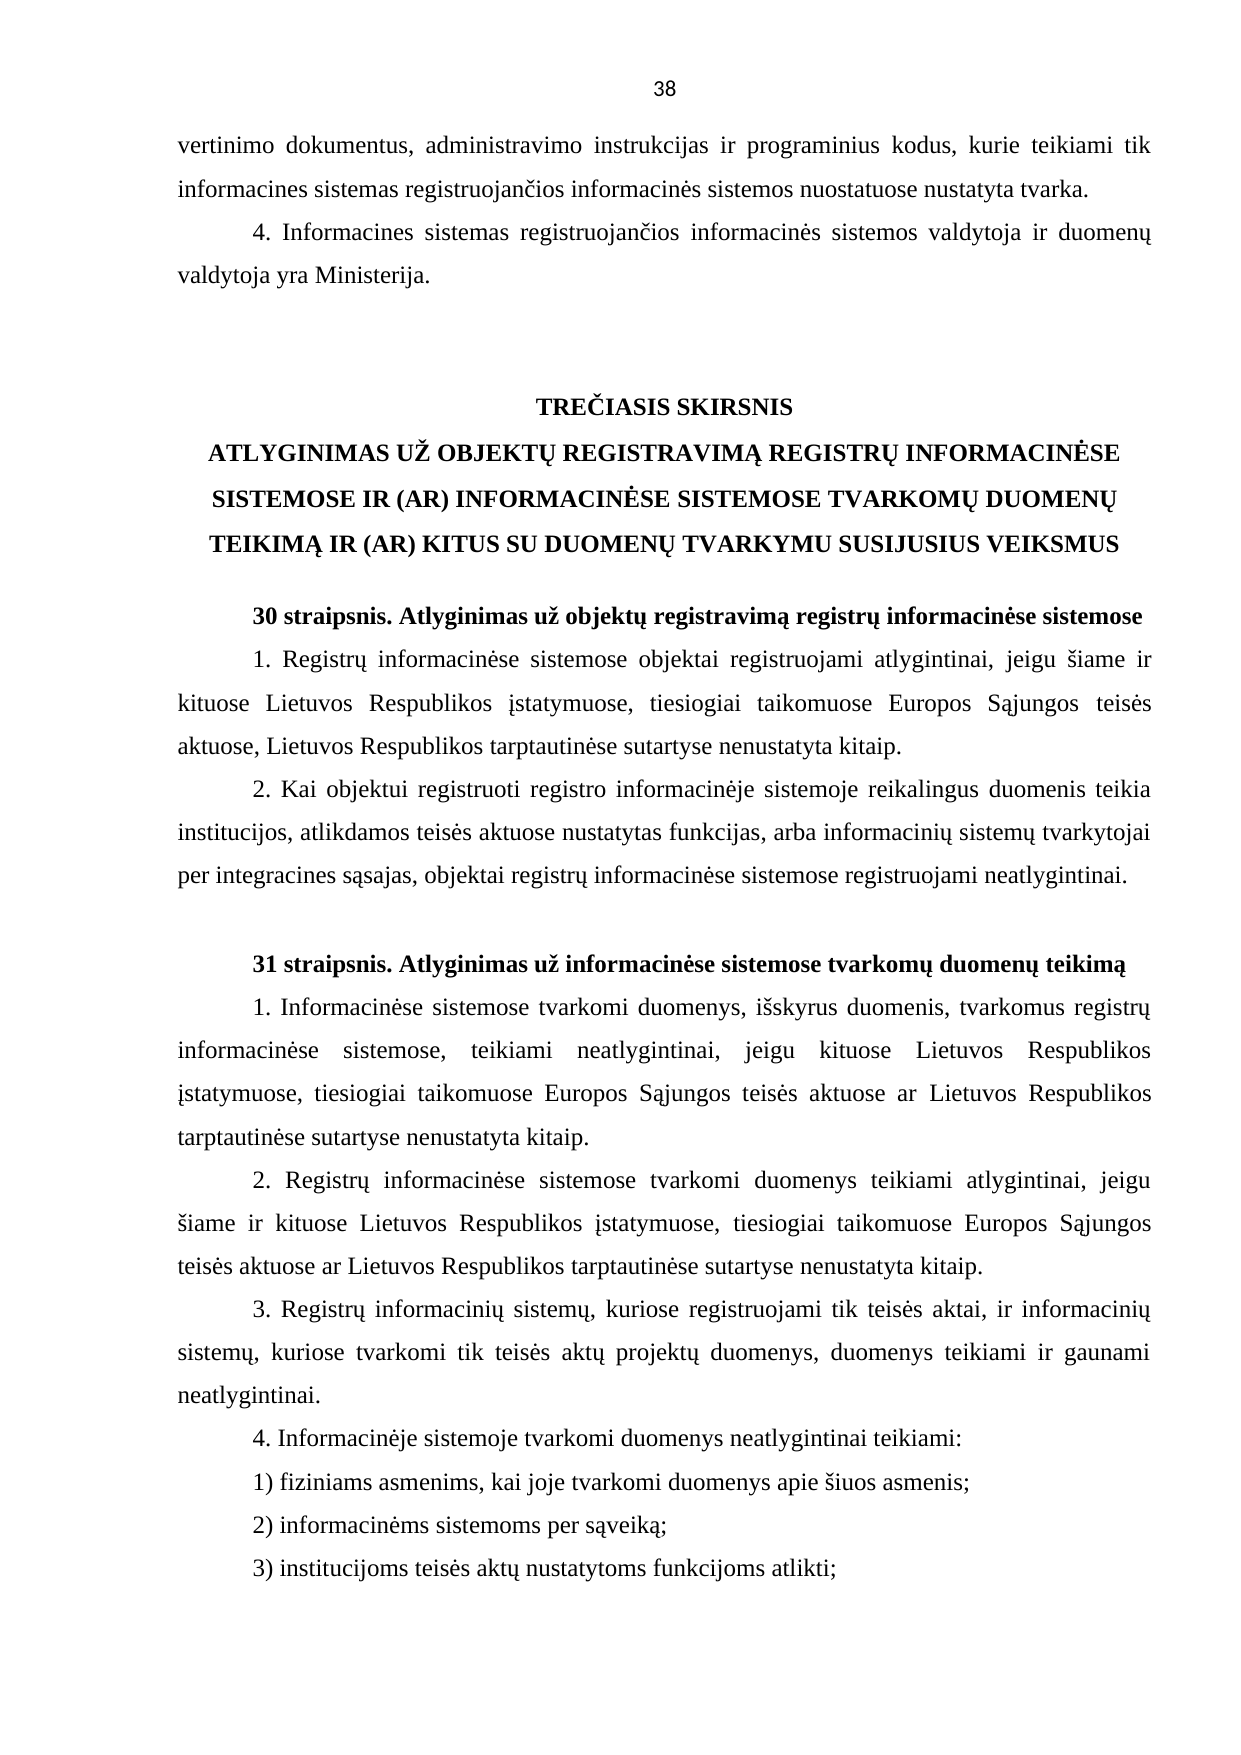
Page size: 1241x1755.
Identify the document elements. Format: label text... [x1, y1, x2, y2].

text 31 straipsnis. Atlyginimas už informacinėse sistemose tvarkomų duomenų teikimą [177, 949, 1152, 978]
text 1. Registrų informacinėse sistemose objektai registruojami atlygintinai, jeigu šiame ir kituose Lietuvos Respublikos įstatymuose, tiesiogiai taikomuose Europos Sąjungos teisės aktuose, Lietuvos Respublikos tarptautinėse sutartyse nenustatyta kitaip. [177, 644, 1152, 759]
text TREČIASIS SKIRSNIS [177, 375, 1152, 421]
text 3. Registrų informacinių sistemų, kuriose registruojami tik teisės aktai, ir informacinių sistemų, kuriose tvarkomi tik teisės aktų projektų duomenys, duomenys teikiami ir gaunami neatlygintinai. [177, 1294, 1152, 1409]
text 1. Informacinėse sistemose tvarkomi duomenys, išskyrus duomenis, tvarkomus registrų informacinėse sistemose, teikiami neatlygintinai, jeigu kituose Lietuvos Respublikos įstatymuose, tiesiogiai taikomuose Europos Sąjungos teisės aktuose ar Lietuvos Respublikos tarptautinėse sutartyse nenustatyta kitaip. [177, 992, 1152, 1150]
text 2) informacinėms sistemoms per sąveiką; [177, 1510, 1152, 1538]
text 4. Informacinėje sistemoje tvarkomi duomenys neatlygintinai teikiami: [177, 1423, 1152, 1452]
text 2. Registrų informacinėse sistemose tvarkomi duomenys teikiami atlygintinai, jeigu šiame ir kituose Lietuvos Respublikos įstatymuose, tiesiogiai taikomuose Europos Sąjungos teisės aktuose ar Lietuvos Respublikos tarptautinėse sutartyse nenustatyta kitaip. [177, 1165, 1152, 1280]
text vertinimo dokumentus, administravimo instrukcijas ir programinius kodus, kurie teikiami tik informacines sistemas registruojančios informacinės sistemos nuostatuose nustatyta tvarka. [177, 131, 1152, 202]
text 4. Informacines sistemas registruojančios informacinės sistemos valdytoja ir duomenų valdytoja yra Ministerija. [177, 217, 1152, 289]
text 3) institucijoms teisės aktų nustatytoms funkcijoms atlikti; [177, 1553, 1152, 1582]
text 1) fiziniams asmenims, kai joje tvarkomi duomenys apie šiuos asmenis; [177, 1467, 1152, 1495]
text ATLYGINIMAS UŽ OBJEKTŲ REGISTRAVIMĄ REGISTRŲ INFORMACINĖSE SISTEMOSE IR (AR) INFORMACINĖSE SISTEMOSE TVARKOMŲ DUOMENŲ TEIKIMĄ IR (AR) KITUS SU DUOMENŲ TVARKYMU SUSIJUSIUS VEIKSMUS [177, 421, 1152, 558]
text 2. Kai objektui registruoti registro informacinėje sistemoje reikalingus duomenis teikia institucijos, atlikdamos teisės aktuose nustatytas funkcijas, arba informacinių sistemų tvarkytojai per integracines sąsajas, objektai registrų informacinėse sistemose registruojami neatlygintinai. [177, 774, 1152, 889]
text 30 straipsnis. Atlyginimas už objektų registravimą registrų informacinėse sistemose [177, 601, 1152, 630]
